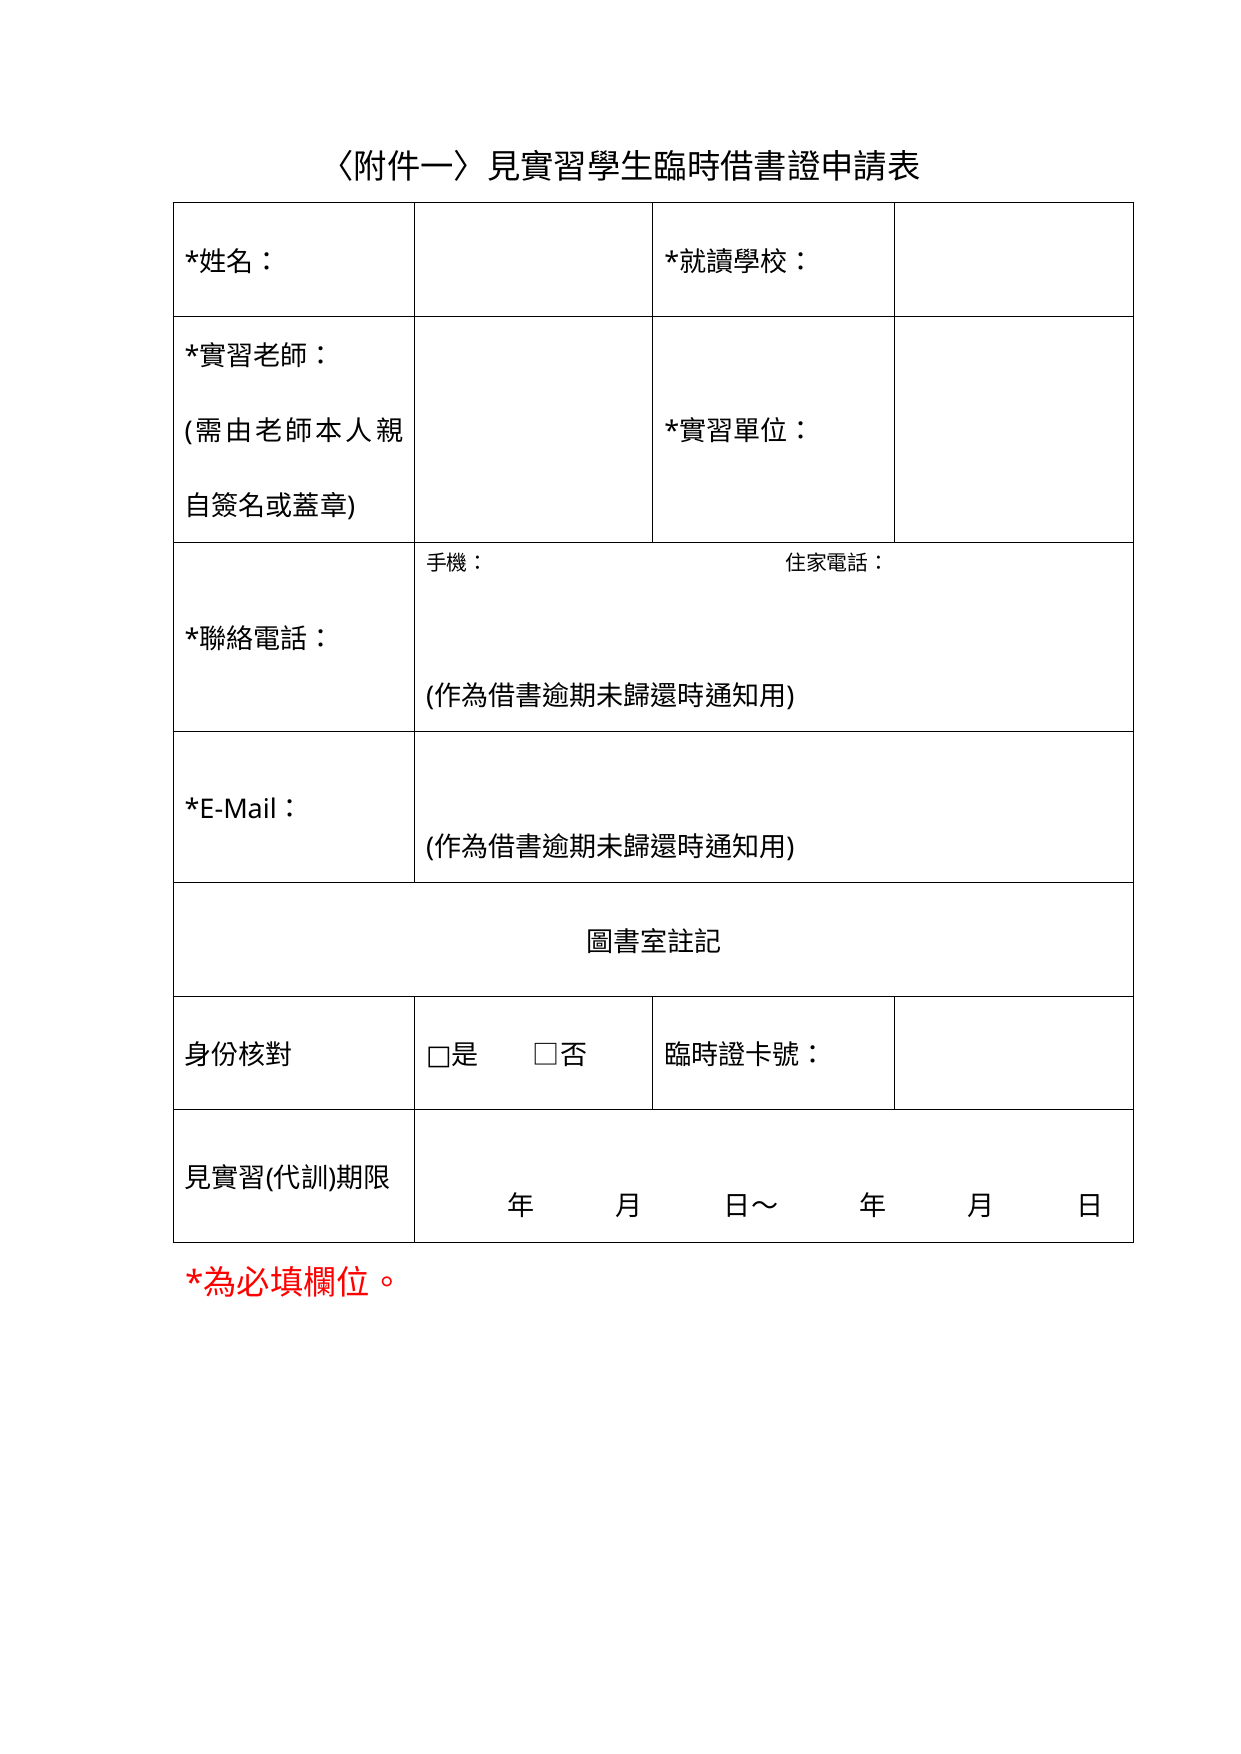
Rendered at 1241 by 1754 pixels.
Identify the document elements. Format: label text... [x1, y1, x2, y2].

text *為必填欄位。 [118, 1243, 1122, 1318]
table_cell (作為借書逾期未歸還時通知用) [415, 618, 1133, 731]
table_cell 圖書室註記 [174, 883, 1133, 996]
table_cell [895, 317, 1133, 542]
table_cell 年 月 日～ 年 月 日 [415, 1110, 1133, 1242]
table_cell 手機： [415, 543, 774, 618]
table_cell [895, 997, 1133, 1109]
table_cell *實習單位： [653, 317, 894, 542]
table_cell 臨時證卡號： [653, 997, 894, 1109]
table_cell 見實習(代訓)期限 [174, 1110, 414, 1242]
table_cell [415, 317, 652, 542]
table_cell *聯絡電話： [174, 543, 414, 731]
table_cell 身份核對 [174, 997, 414, 1109]
table_cell 住家電話： [774, 543, 1133, 618]
table_cell *E-Mail： [174, 732, 414, 882]
table_cell (作為借書逾期未歸還時通知用) [415, 732, 1133, 882]
table_header [895, 203, 1133, 316]
table_header *就讀學校： [653, 203, 894, 316]
table_header *姓名： [174, 203, 414, 316]
text 〈附件一〉見實習學生臨時借書證申請表 [118, 127, 1122, 202]
table_cell □是 □否 [415, 997, 652, 1109]
table_header [415, 203, 652, 316]
table_cell *實習老師： (需由老師本人親自簽名或蓋章) [174, 317, 414, 542]
